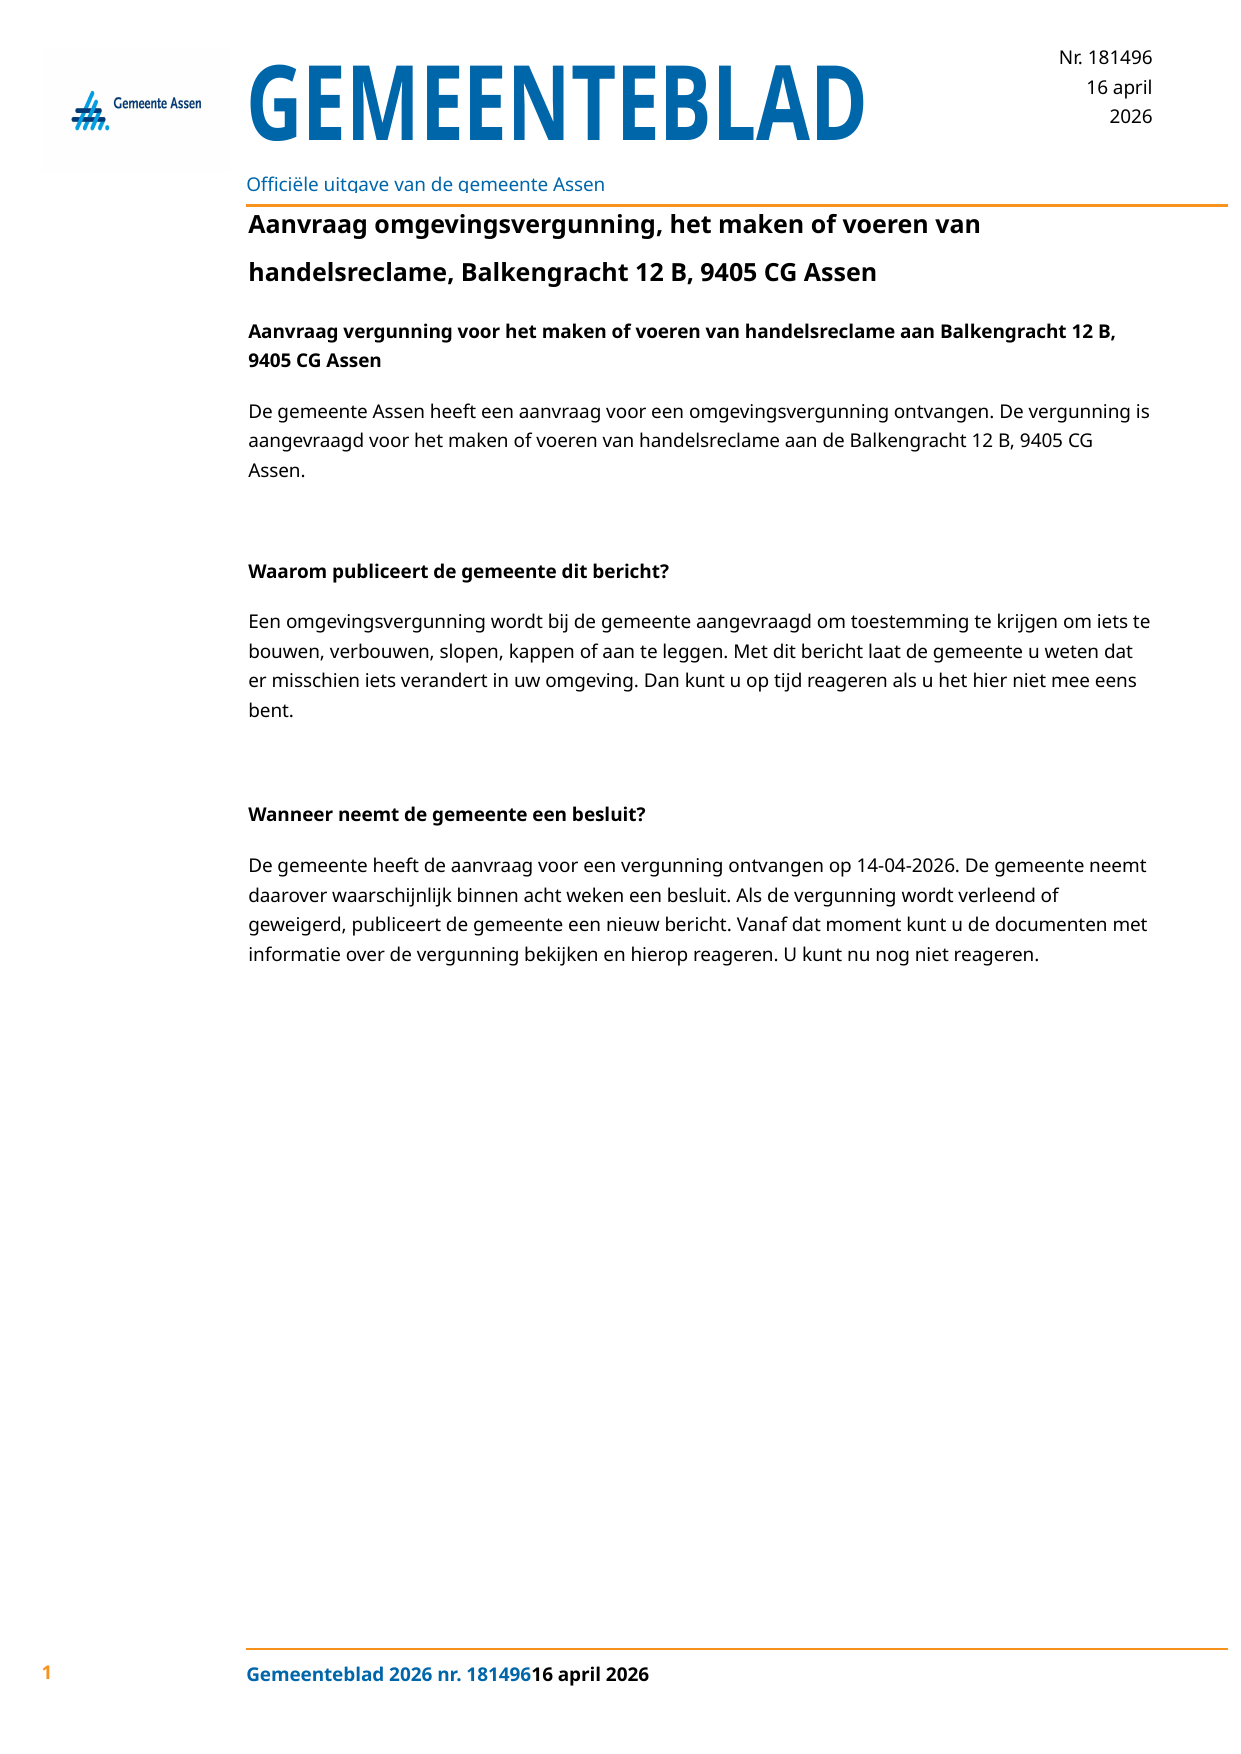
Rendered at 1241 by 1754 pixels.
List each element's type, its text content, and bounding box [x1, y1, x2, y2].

text ﻿Wanneer neemt de gemeente een besluit? [248, 798, 1152, 827]
text Waarom publiceert de gemeente dit bericht? [248, 558, 1152, 584]
text De gemeente heeft de aanvraag voor een vergunning ontvangen op 14-04-2026. De gemeente neemt daarover waarschijnlijk binnen acht weken een besluit. Als de vergunning wordt verleend of geweigerd, publiceert de gemeente een nieuw bericht. Vanaf dat moment kunt u de documenten met informatie over de vergunning bekijken en hierop reageren. U kunt nu nog niet reageren. [248, 852, 1152, 967]
text Aanvraag vergunning voor het maken of voeren van handelsreclame aan Balkengracht 12 B, 9405 CG Assen [248, 318, 1152, 373]
text De gemeente Assen heeft een aanvraag voor een omgevingsvergunning ontvangen. De vergunning is aangevraagd voor het maken of voeren van handelsreclame aan de Balkengracht 12 B, 9405 CG Assen. [248, 398, 1152, 483]
text Een omgevingsvergunning wordt bij de gemeente aangevraagd om toestemming te krijgen om iets te bouwen, verbouwen, slopen, kappen of aan te leggen. Met dit bericht laat de gemeente u weten dat er misschien iets verandert in uw omgeving. Dan kunt u op tijd reageren als u het hier niet mee eens bent. [248, 608, 1152, 723]
picture [41, 47, 231, 172]
text Aanvraag omgevingsvergunning, het maken of voeren van handelsreclame, Balkengracht 12 B, 9405 CG Assen [248, 207, 1152, 288]
